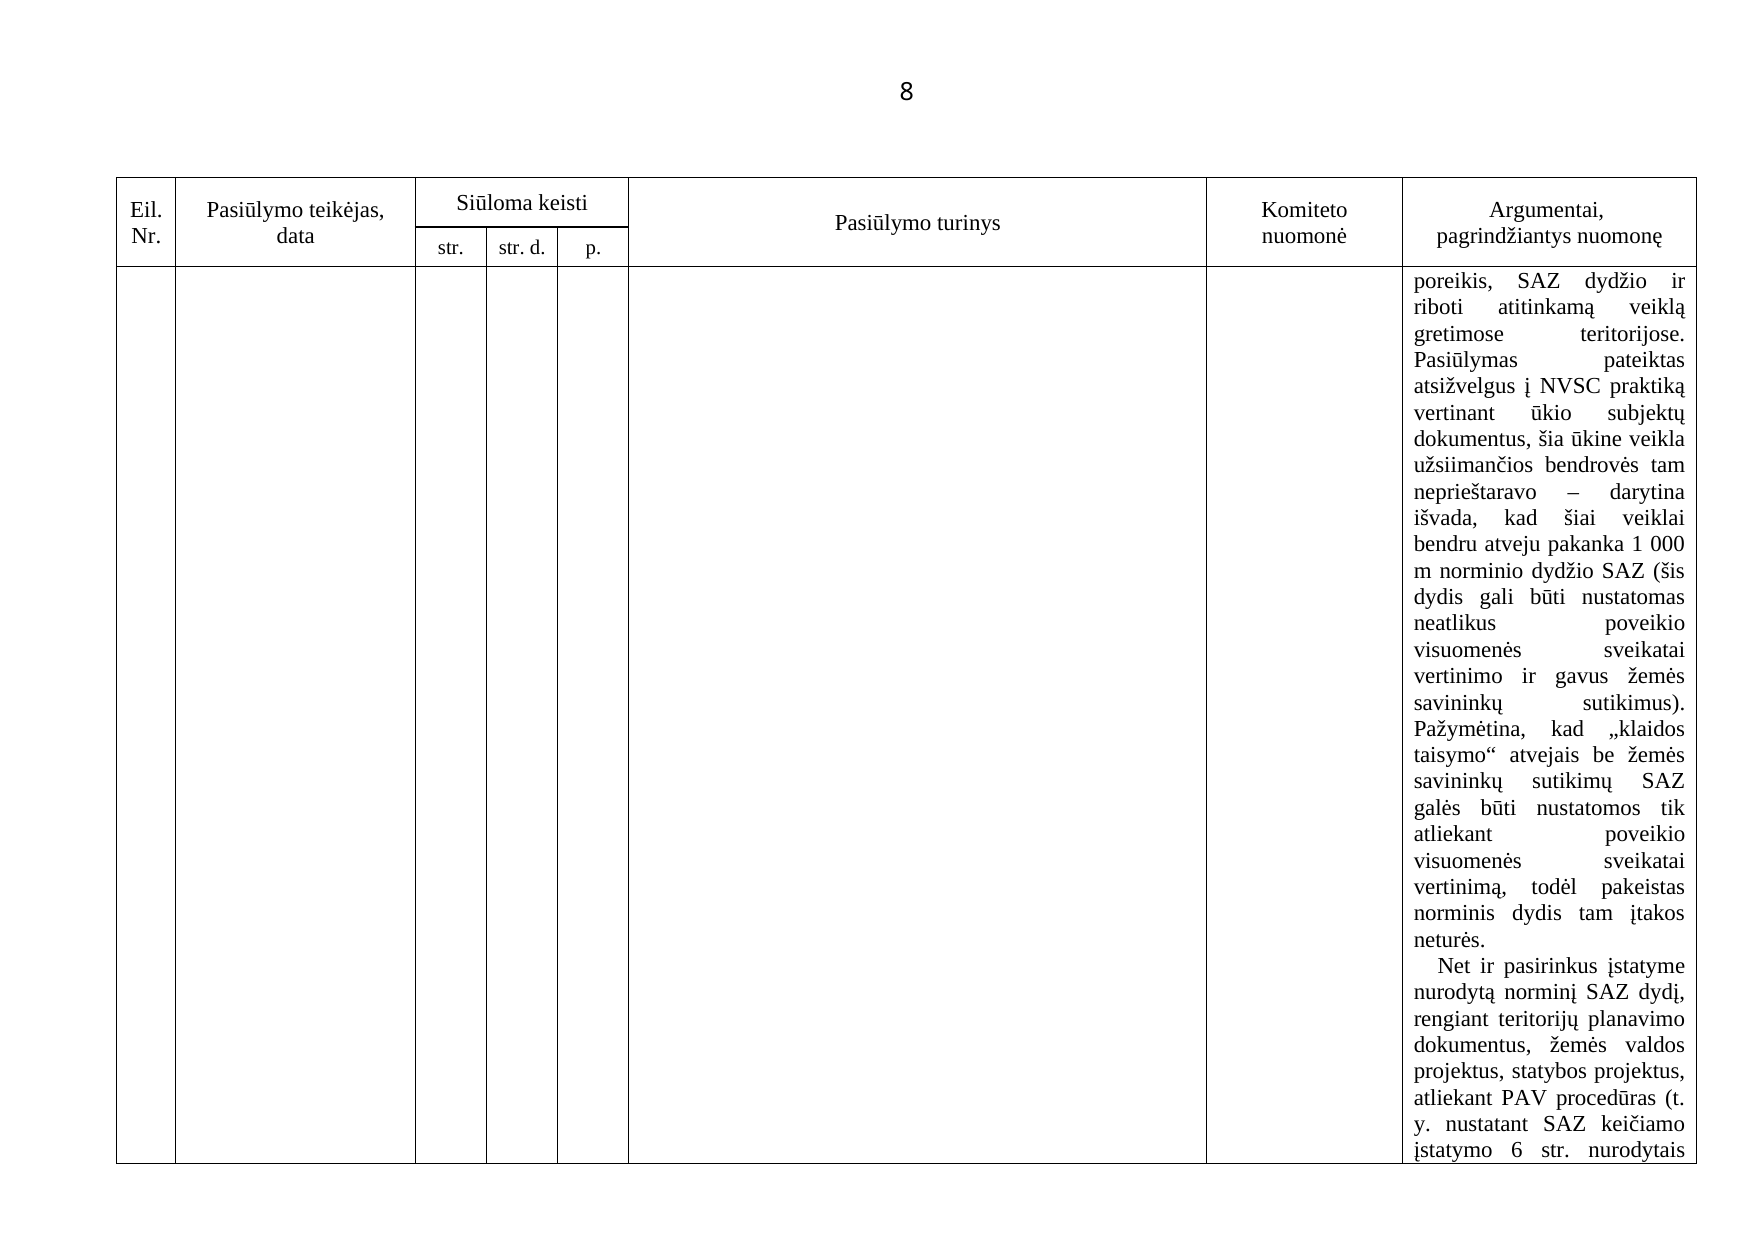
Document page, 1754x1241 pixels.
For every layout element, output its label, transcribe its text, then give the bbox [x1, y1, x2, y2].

table_header Pasiūlymo turinys [629, 178, 1206, 266]
table_cell [487, 267, 557, 1163]
table_cell [629, 267, 1206, 1163]
table_cell [416, 267, 486, 1163]
table_cell [558, 267, 628, 1163]
table_cell [117, 267, 175, 1163]
table_header Komiteto nuomonė [1207, 178, 1402, 266]
table_cell str. d. [487, 228, 557, 266]
table_cell [1207, 267, 1402, 1163]
table_cell p. [558, 228, 628, 266]
table_header Pasiūlymo teikėjas, data [176, 178, 415, 266]
table_header Siūloma keisti [416, 178, 628, 226]
table_cell [176, 267, 415, 1163]
table_cell poreikis, SAZ dydžio ir riboti atitinkamą veiklą gretimose teritorijose. Pasiūlymas pateiktas atsižvelgus į NVSC praktiką vertinant ūkio subjektų dokumentus, šia ūkine veikla užsiimančios bendrovės tam neprieštaravo – darytina išvada, kad šiai veiklai bendru atveju pakanka 1 000 m norminio dydžio SAZ (šis dydis gali būti nustatomas neatlikus poveikio visuomenės sveikatai vertinimo ir gavus žemės savininkų sutikimus). Pažymėtina, kad „klaidos taisymo“ atvejais be žemės savininkų sutikimų SAZ galės būti nustatomos tik atliekant poveikio visuomenės sveikatai vertinimą, todėl pakeistas norminis dydis tam įtakos neturės. Net ir pasirinkus įstatyme nurodytą norminį SAZ dydį, rengiant teritorijų planavimo dokumentus, žemės valdos projektus, statybos projektus, atliekant PAV procedūras (t. y. nustatant SAZ keičiamo įstatymo 6 str. nurodytais [1403, 267, 1696, 1163]
table_cell str. [416, 228, 486, 266]
table_header Eil. Nr. [117, 178, 175, 266]
table_header Argumentai, pagrindžiantys nuomonę [1403, 178, 1696, 266]
